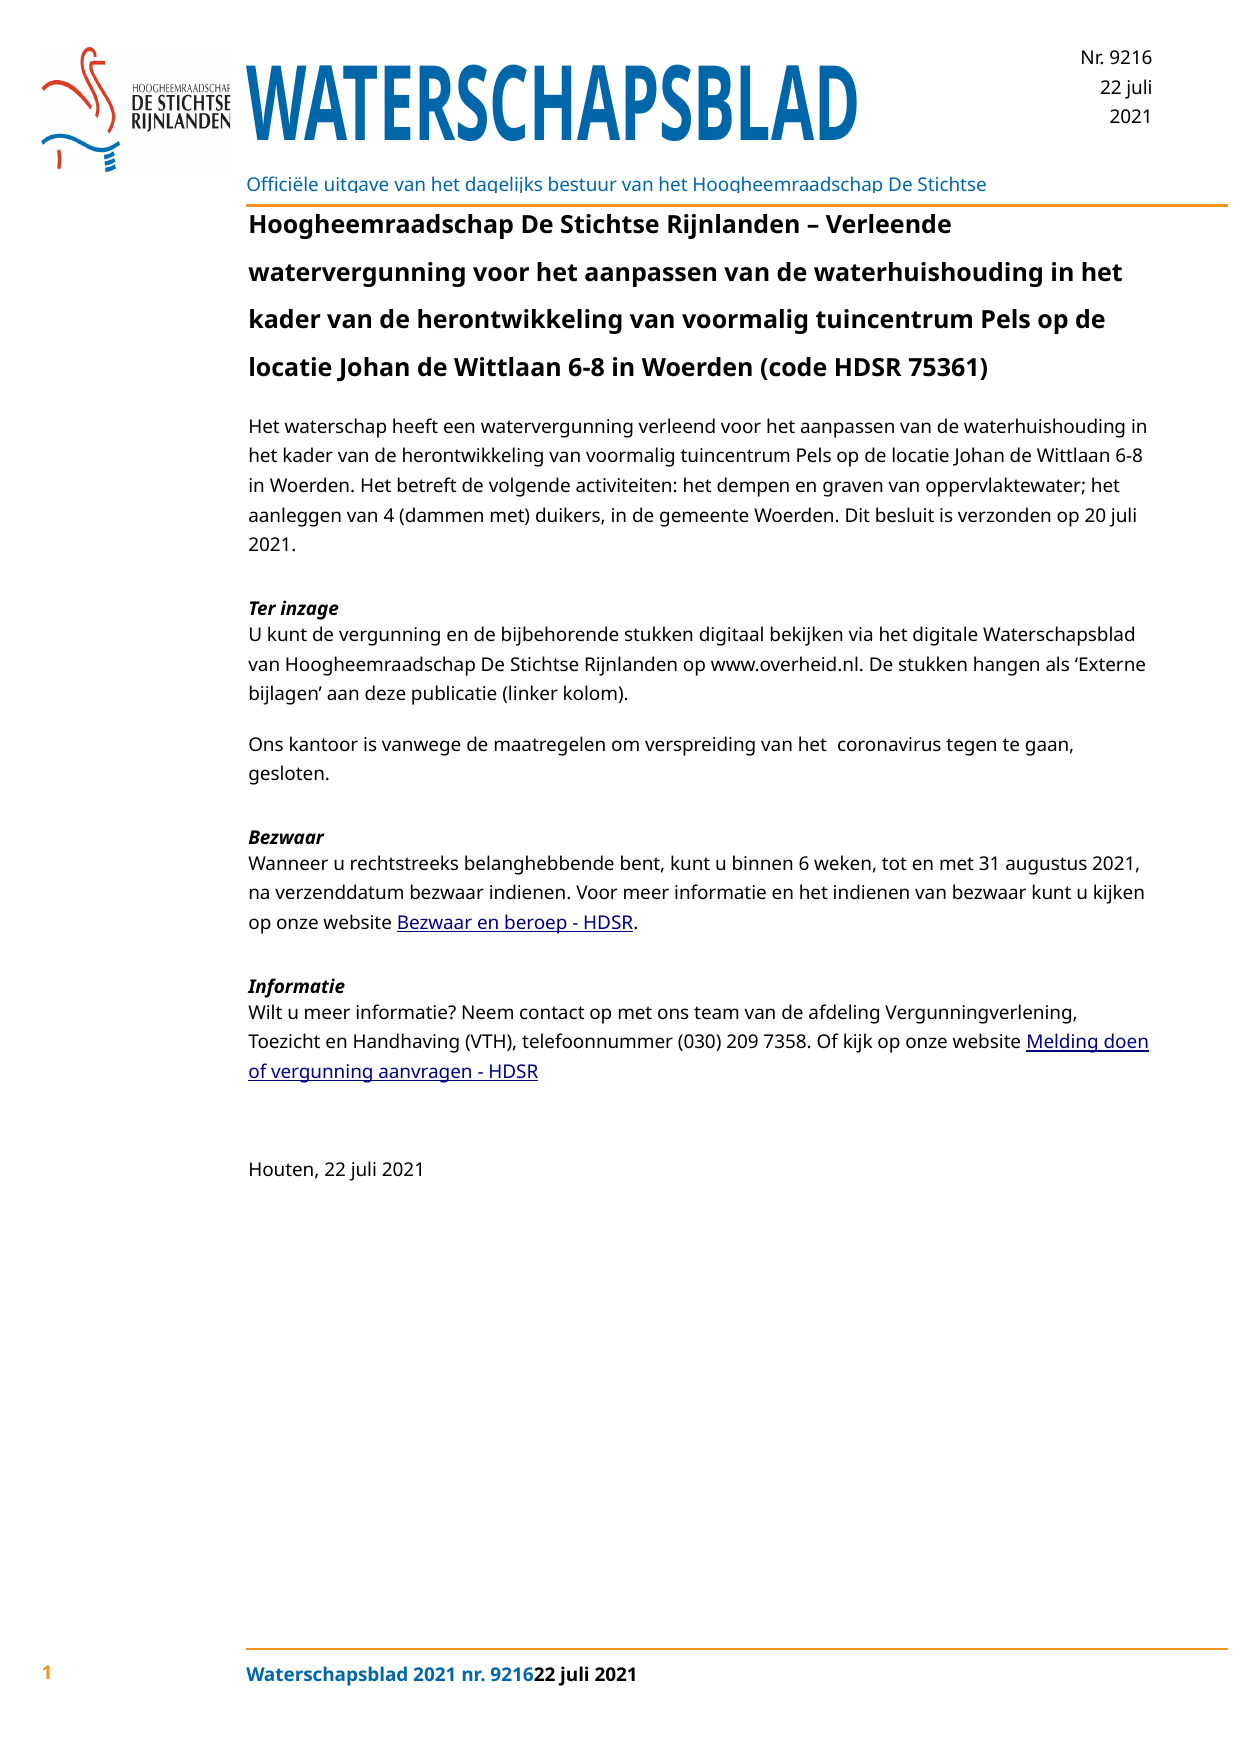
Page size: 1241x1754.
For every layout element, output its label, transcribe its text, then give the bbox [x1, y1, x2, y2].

text Hoogheemraadschap De Stichtse Rijnlanden – Verleende watervergunning voor het aanpassen van de waterhuishouding in het kader van de herontwikkeling van voormalig tuincentrum Pels op de locatie Johan de Wittlaan 6-8 in Woerden (code HDSR 75361) [248, 207, 1152, 384]
text U kunt de vergunning en de bijbehorende stukken digitaal bekijken via het digitale Waterschapsblad van Hoogheemraadschap De Stichtse Rijnlanden op www.overheid.nl. De stukken hangen als ‘Externe bijlagen’ aan deze publicatie (linker kolom). [248, 621, 1152, 706]
text Bezwaar [248, 824, 1152, 850]
text Houten, 22 juli 2021 [248, 1156, 1152, 1182]
picture [41, 47, 231, 172]
text Het waterschap heeft een watervergunning verleend voor het aanpassen van de waterhuishouding in het kader van de herontwikkeling van voormalig tuincentrum Pels op de locatie Johan de Wittlaan 6-8 in Woerden. Het betreft de volgende activiteiten: het dempen en graven van oppervlaktewater; het aanleggen van 4 (dammen met) duikers, in de gemeente Woerden. Dit besluit is verzonden op 20 juli 2021. [248, 413, 1152, 557]
text Wilt u meer informatie? Neem contact op met ons team van de afdeling Vergunningverlening, Toezicht en Handhaving (VTH), telefoonnummer (030) 209 7358. Of kijk op onze website Melding doen of vergunning aanvragen - HDSR [248, 999, 1152, 1084]
text Informatie [248, 973, 1152, 999]
text Wanneer u rechtstreeks belanghebbende bent, kunt u binnen 6 weken, tot en met 31 augustus 2021, na verzenddatum bezwaar indienen. Voor meer informatie en het indienen van bezwaar kunt u kijken op onze website Bezwaar en beroep - HDSR. [248, 850, 1152, 935]
text Ter inzage [248, 595, 1152, 621]
text Ons kantoor is vanwege de maatregelen om verspreiding van het coronavirus tegen te gaan, gesloten. [248, 731, 1152, 786]
